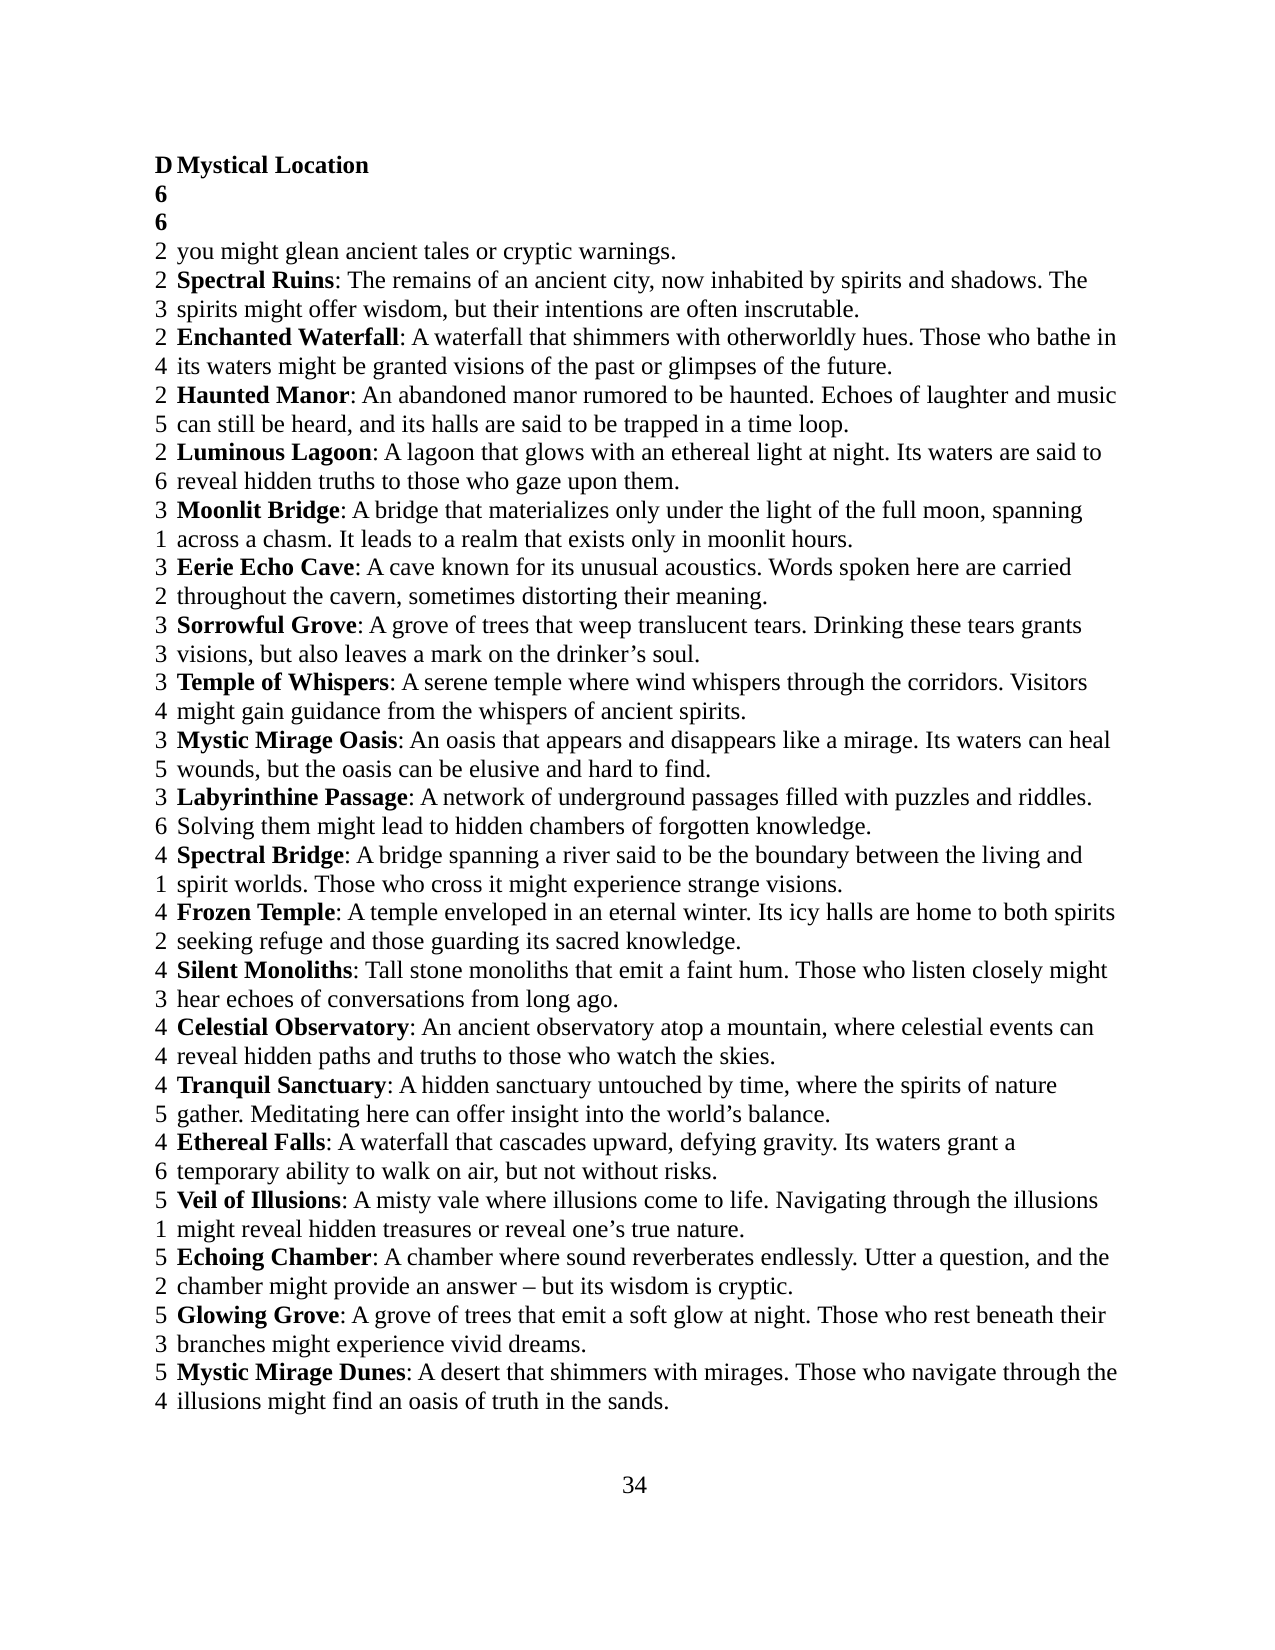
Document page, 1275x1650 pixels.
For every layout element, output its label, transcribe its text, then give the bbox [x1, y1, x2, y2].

table_cell Sorrowful Grove: A grove of trees that weep translucent tears. Drinking these tears grants visions, but also leaves a mark on the drinker’s soul. [172, 610, 1125, 667]
table_cell Tranquil Sanctuary: A hidden sanctuary untouched by time, where the spirits of nature gather. Meditating here can offer insight into the world’s balance. [172, 1070, 1125, 1127]
table_cell Veil of Illusions: A misty vale where illusions come to life. Navigating through the illusions might reveal hidden treasures or reveal one’s true nature. [172, 1185, 1125, 1242]
table_header Mystical Location [172, 150, 1125, 236]
table_cell Enchanted Waterfall: A waterfall that shimmers with otherworldly hues. Those who bathe in its waters might be granted visions of the past or glimpses of the future. [172, 323, 1125, 380]
table_cell 34 [150, 668, 172, 725]
table_cell 36 [150, 783, 172, 840]
table_cell Silent Monoliths: Tall stone monoliths that emit a faint hum. Those who listen closely might hear echoes of conversations from long ago. [172, 955, 1125, 1012]
table_cell Labyrinthine Passage: A network of underground passages filled with puzzles and riddles. Solving them might lead to hidden chambers of forgotten knowledge. [172, 783, 1125, 840]
table_cell Moonlit Bridge: A bridge that materializes only under the light of the full moon, spanning across a chasm. It leads to a realm that exists only in moonlit hours. [172, 495, 1125, 552]
table_cell 35 [150, 725, 172, 782]
table_header D66 [150, 150, 172, 236]
table_cell Celestial Observatory: An ancient observatory atop a mountain, where celestial events can reveal hidden paths and truths to those who watch the skies. [172, 1013, 1125, 1070]
table_cell Spectral Bridge: A bridge spanning a river said to be the boundary between the living and spirit worlds. Those who cross it might experience strange visions. [172, 840, 1125, 897]
table_cell Eerie Echo Cave: A cave known for its unusual acoustics. Words spoken here are carried throughout the cavern, sometimes distorting their meaning. [172, 553, 1125, 610]
table_cell 53 [150, 1300, 172, 1357]
table_cell Glowing Grove: A grove of trees that emit a soft glow at night. Those who rest beneath their branches might experience vivid dreams. [172, 1300, 1125, 1357]
table_cell Mystic Mirage Dunes: A desert that shimmers with mirages. Those who navigate through the illusions might find an oasis of truth in the sands. [172, 1358, 1125, 1415]
table_cell Echoing Chamber: A chamber where sound reverberates endlessly. Utter a question, and the chamber might provide an answer – but its wisdom is cryptic. [172, 1243, 1125, 1300]
table_cell 51 [150, 1185, 172, 1242]
table_cell 2 [150, 236, 172, 265]
table_cell 31 [150, 495, 172, 552]
table_cell Luminous Lagoon: A lagoon that glows with an ethereal light at night. Its waters are said to reveal hidden truths to those who gaze upon them. [172, 438, 1125, 495]
table_cell 44 [150, 1013, 172, 1070]
table_cell 23 [150, 265, 172, 322]
table_cell Temple of Whispers: A serene temple where wind whispers through the corridors. Visitors might gain guidance from the whispers of ancient spirits. [172, 668, 1125, 725]
table_cell 41 [150, 840, 172, 897]
table_cell 25 [150, 380, 172, 437]
table_cell 32 [150, 553, 172, 610]
table_cell 33 [150, 610, 172, 667]
table_cell 42 [150, 898, 172, 955]
table_cell Mystic Mirage Oasis: An oasis that appears and disappears like a mirage. Its waters can heal wounds, but the oasis can be elusive and hard to find. [172, 725, 1125, 782]
table_cell Frozen Temple: A temple enveloped in an eternal winter. Its icy halls are home to both spirits seeking refuge and those guarding its sacred knowledge. [172, 898, 1125, 955]
table_cell 45 [150, 1070, 172, 1127]
table_cell Ethereal Falls: A waterfall that cascades upward, defying gravity. Its waters grant a temporary ability to walk on air, but not without risks. [172, 1128, 1125, 1185]
table_cell 46 [150, 1128, 172, 1185]
table_cell 54 [150, 1358, 172, 1415]
table_cell Haunted Manor: An abandoned manor rumored to be haunted. Echoes of laughter and music can still be heard, and its halls are said to be trapped in a time loop. [172, 380, 1125, 437]
table_cell you might glean ancient tales or cryptic warnings. [172, 236, 1125, 265]
table_cell 24 [150, 323, 172, 380]
table_cell Spectral Ruins: The remains of an ancient city, now inhabited by spirits and shadows. The spirits might offer wisdom, but their intentions are often inscrutable. [172, 265, 1125, 322]
table_cell 43 [150, 955, 172, 1012]
table_cell 52 [150, 1243, 172, 1300]
table_cell 26 [150, 438, 172, 495]
